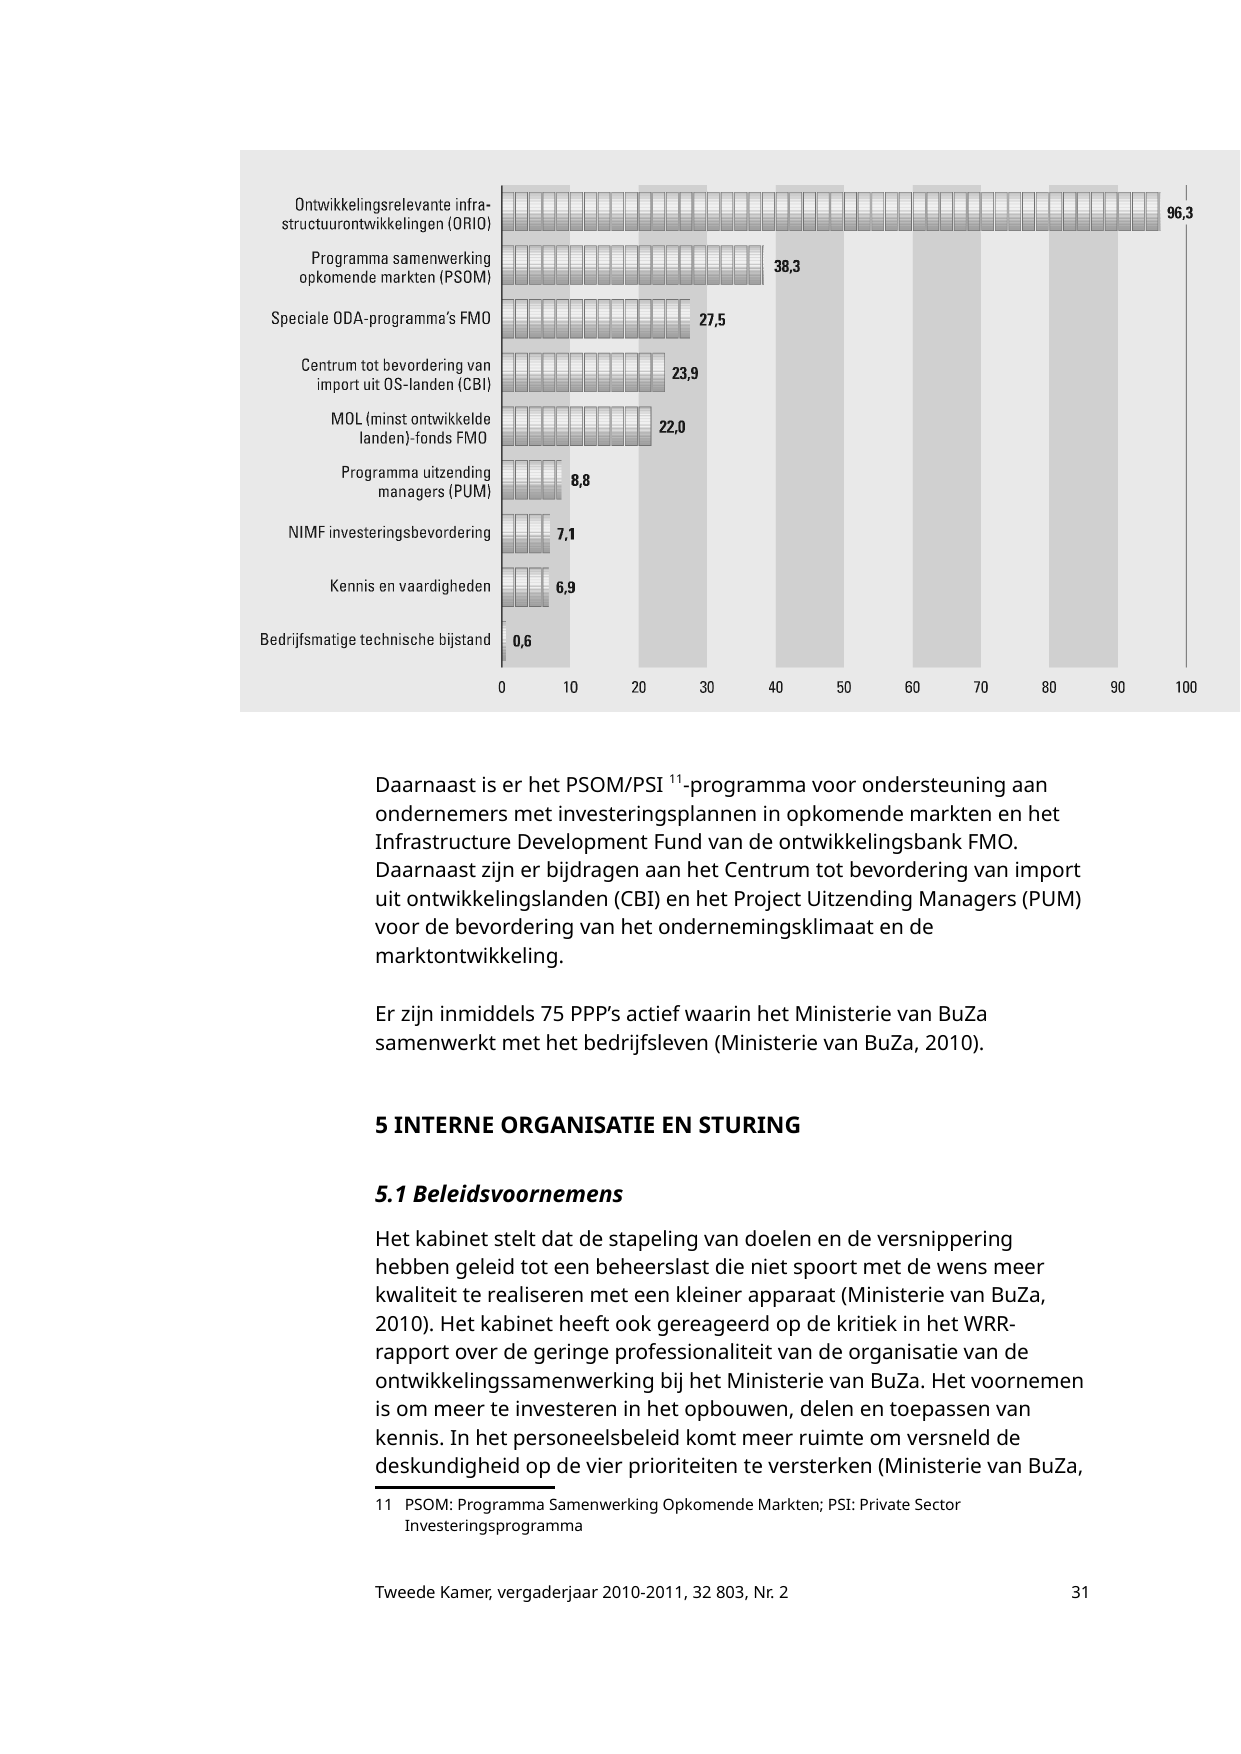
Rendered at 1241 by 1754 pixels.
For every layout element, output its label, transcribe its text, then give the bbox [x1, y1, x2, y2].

subtitle 5.1 Beleidsvoornemens [375, 1177, 1090, 1209]
text PSOM: Programma Samenwerking Opkomende Markten; PSI: Private Sector Investeringsprogramma [375, 1479, 1090, 1536]
subtitle 5 INTERNE ORGANISATIE EN STURING [375, 1109, 1090, 1140]
picture [240, 150, 1241, 712]
text Daarnaast is er het PSOM/PSI -programma voor ondersteuning aan ondernemers met investeringsplannen in opkomende markten en het Infrastructure Development Fund van de ontwikkelingsbank FMO. Daarnaast zijn er bijdragen aan het Centrum tot bevordering van import uit ontwikkelingslanden (CBI) en het Project Uitzending Managers (PUM) voor de bevordering van het ondernemingsklimaat en de marktontwikkeling. [375, 770, 1090, 969]
text Er zijn inmiddels 75 PPP’s actief waarin het Ministerie van BuZa samenwerkt met het bedrijfsleven (Ministerie van BuZa, 2010). [375, 999, 1090, 1056]
text Het kabinet stelt dat de stapeling van doelen en de versnippering hebben geleid tot een beheerslast die niet spoort met de wens meer kwaliteit te realiseren met een kleiner apparaat (Ministerie van BuZa, 2010). Het kabinet heeft ook gereageerd op de kritiek in het WRR-rapport over de geringe professionaliteit van de organisatie van de ontwikkelingssamenwerking bij het Ministerie van BuZa. Het voornemen is om meer te investeren in het opbouwen, delen en toepassen van kennis. In het personeelsbeleid komt meer ruimte om versneld de deskundigheid op de vier prioriteiten te versterken (Ministerie van BuZa, 2011c). [375, 1224, 1090, 1451]
